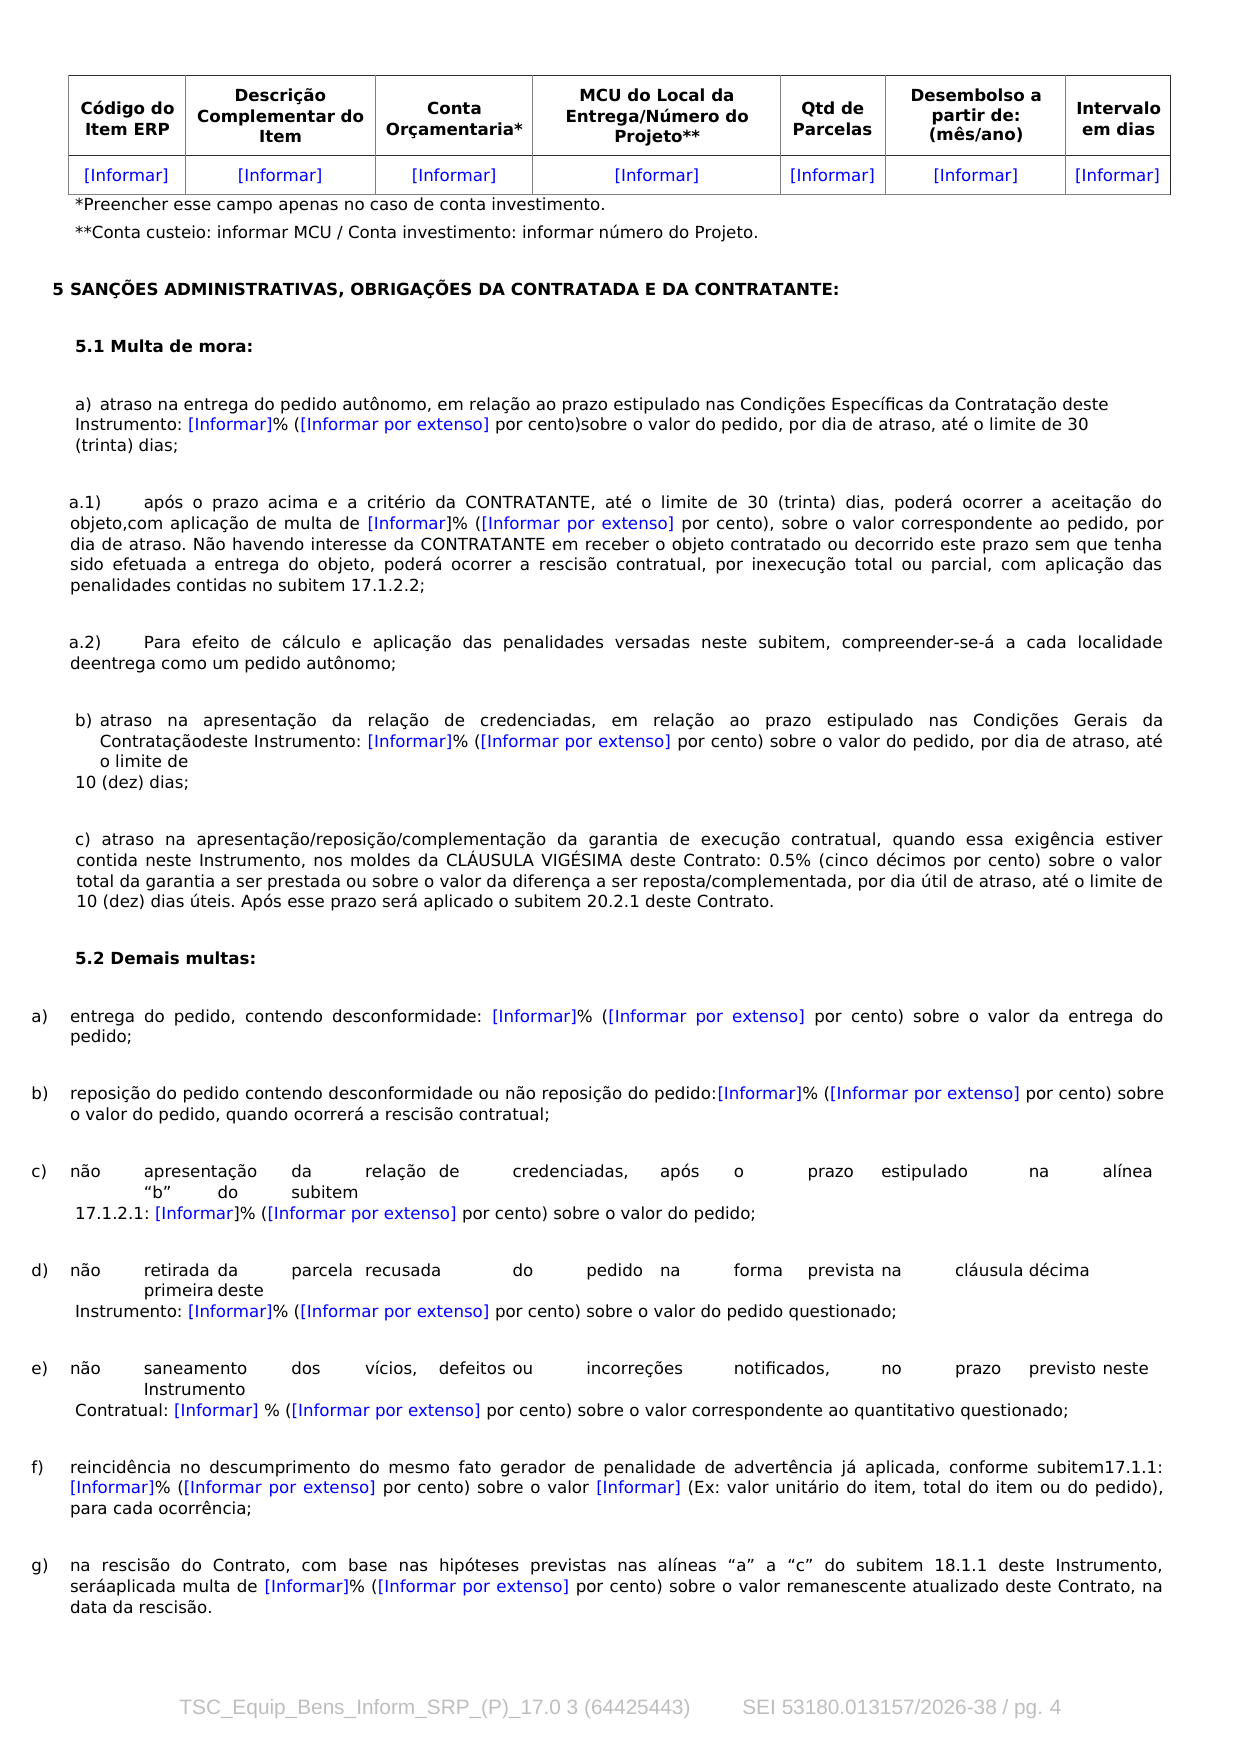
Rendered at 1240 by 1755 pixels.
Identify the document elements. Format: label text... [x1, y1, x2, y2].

text Instrumento: [Informar]% ([Informar por extenso] por cento) sobre o valor do pedido questionado; [75, 1302, 1164, 1321]
text 5.2 Demais multas: [75, 949, 1169, 969]
table_cell [Informar] [533, 156, 780, 194]
list atraso na entrega do pedido autônomo, em relação ao prazo estipulado nas Condições Específicas da Contratação deste [75, 394, 1164, 414]
table_cell [Informar] [781, 156, 885, 194]
table_cell [Informar] [376, 156, 532, 194]
text c) atraso na apresentação/reposição/complementação da garantia de execução contratual, quando essa exigência estiver contida neste Instrumento, nos moldes da CLÁUSULA VIGÉSIMA deste Contrato: 0.5% (cinco décimos por cento) sobre o valor total da garantia a ser prestada ou sobre o valor da diferença a ser reposta/complementada, por dia útil de atraso, até o limite de 10 (dez) dias úteis. Após esse prazo será aplicado o subitem 20.2.1 deste Contrato. [75, 830, 1164, 912]
table_header Intervalo em dias [1066, 76, 1170, 155]
list reposição do pedido contendo desconformidade ou não reposição do pedido:[Informar]% ([Informar por extenso] por cento) sobre o valor do pedido, quando ocorrerá a rescisão contratual; [31, 1084, 1164, 1124]
list Para efeito de cálculo e aplicação das penalidades versadas neste subitem, compreender-se-á a cada localidade deentrega como um pedido autônomo; [69, 633, 1164, 673]
list não retirada da parcela recusada do pedido na forma prevista na cláusula décima primeira deste [31, 1261, 1164, 1301]
table_header Código do Item ERP [69, 76, 185, 155]
text *Preencher esse campo apenas no caso de conta investimento. [75, 195, 1164, 214]
list atraso na apresentação da relação de credenciadas, em relação ao prazo estipulado nas Condições Gerais da Contrataçãodeste Instrumento: [Informar]% ([Informar por extenso] por cento) sobre o valor do pedido, por dia de atraso, até o limite de [75, 711, 1164, 772]
list SANÇÕES ADMINISTRATIVAS, OBRIGAÇÕES DA CONTRATADA E DA CONTRATANTE: [52, 280, 1169, 299]
table_header Conta Orçamentaria* [376, 76, 532, 155]
text (trinta) dias; [75, 436, 1164, 455]
table_cell [Informar] [1066, 156, 1170, 194]
text 17.1.2.1: [Informar]% ([Informar por extenso] por cento) sobre o valor do pedido; [75, 1203, 1164, 1223]
list não saneamento dos vícios, defeitos ou incorreções notificados, no prazo previsto neste Instrumento [31, 1359, 1164, 1399]
table_header Desembolso a partir de: (mês/ano) [886, 76, 1065, 155]
table_header MCU do Local da Entrega/Número do Projeto** [533, 76, 780, 155]
list não apresentação da relação de credenciadas, após o prazo estipulado na alínea “b” do subitem [31, 1162, 1164, 1202]
table_header Descrição Complementar do Item [186, 76, 375, 155]
table_cell [Informar] [186, 156, 375, 194]
table_cell [Informar] [69, 156, 185, 194]
list na rescisão do Contrato, com base nas hipóteses previstas nas alíneas “a” a “c” do subitem 18.1.1 deste Instrumento, seráaplicada multa de [Informar]% ([Informar por extenso] por cento) sobre o valor remanescente atualizado deste Contrato, na data da rescisão. [31, 1556, 1164, 1617]
list entrega do pedido, contendo desconformidade: [Informar]% ([Informar por extenso] por cento) sobre o valor da entrega do pedido; [31, 1006, 1164, 1047]
text Contratual: [Informar] % ([Informar por extenso] por cento) sobre o valor correspondente ao quantitativo questionado; [75, 1401, 1164, 1420]
table_header Qtd de Parcelas [781, 76, 885, 155]
list reincidência no descumprimento do mesmo fato gerador de penalidade de advertência já aplicada, conforme subitem17.1.1: [Informar]% ([Informar por extenso] por cento) sobre o valor [Informar] (Ex: valor unitário do item, total do item ou do pedido), para cada ocorrência; [31, 1458, 1164, 1518]
text 5.1 Multa de mora: [75, 337, 1169, 357]
list após o prazo acima e a critério da CONTRATANTE, até o limite de 30 (trinta) dias, poderá ocorrer a aceitação do objeto,com aplicação de multa de [Informar]% ([Informar por extenso] por cento), sobre o valor correspondente ao pedido, por dia de atraso. Não havendo interesse da CONTRATANTE em receber o objeto contratado ou decorrido este prazo sem que tenha sido efetuada a entrega do objeto, poderá ocorrer a rescisão contratual, por inexecução total ou parcial, com aplicação das penalidades contidas no subitem 17.1.2.2; [69, 493, 1164, 595]
text Instrumento: [Informar]% ([Informar por extenso] por cento)sobre o valor do pedido, por dia de atraso, até o limite de 30 [75, 415, 1164, 434]
text **Conta custeio: informar MCU / Conta investimento: informar número do Projeto. [75, 223, 1164, 242]
table_cell [Informar] [886, 156, 1065, 194]
text 10 (dez) dias; [75, 773, 1164, 792]
